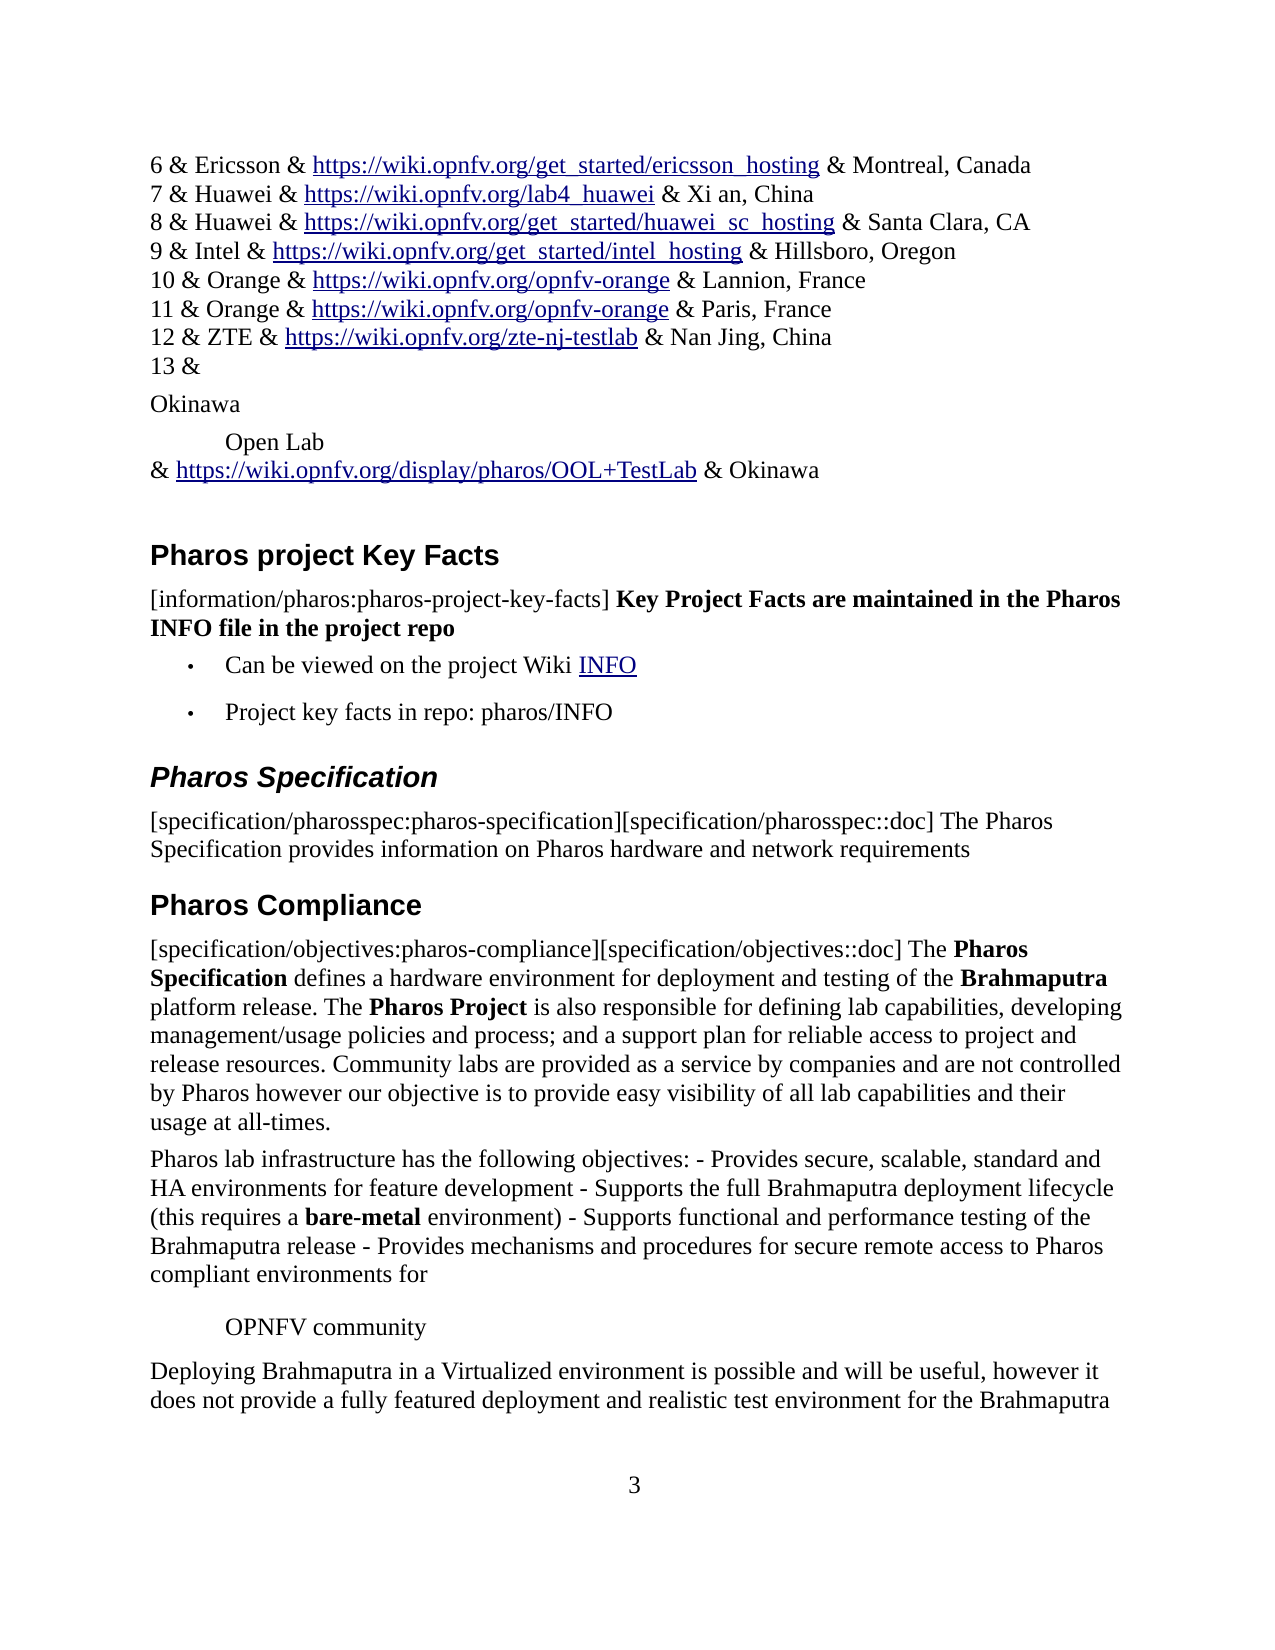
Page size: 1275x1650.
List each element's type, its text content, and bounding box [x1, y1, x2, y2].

list Project key facts in repo: pharos/INFO [187, 697, 1125, 726]
subtitle Pharos project Key Facts [150, 538, 1125, 571]
list Can be viewed on the project Wiki INFO [187, 650, 1125, 679]
text 6 & Ericsson & https://wiki.opnfv.org/get_started/ericsson_hosting & Montreal, Canada 7 & Huawei & https://wiki.opnfv.org/lab4_huawei & Xi an, China 8 & Huawei & https://wiki.opnfv.org/get_started/huawei_sc_hosting & Santa Clara, CA 9 & Intel & https://wiki.opnfv.org/get_started/intel_hosting & Hillsboro, Oregon 10 & Orange & https://wiki.opnfv.org/opnfv-orange & Lannion, France 11 & Orange & https://wiki.opnfv.org/opnfv-orange & Paris, France 12 & ZTE & https://wiki.opnfv.org/zte-nj-testlab & Nan Jing, China 13 & [150, 150, 1125, 380]
text Okinawa [150, 389, 1125, 418]
text Deploying Brahmaputra in a Virtualized environment is possible and will be useful, however it does not provide a fully featured deployment and realistic test environment for the Brahmaputra [150, 1356, 1125, 1413]
subtitle Pharos Specification [150, 760, 1125, 793]
text Open Lab [225, 427, 1125, 455]
text Pharos lab infrastructure has the following objectives: - Provides secure, scalable, standard and HA environments for feature development - Supports the full Brahmaputra deployment lifecycle (this requires a bare-metal environment) - Supports functional and performance testing of the Brahmaputra release - Provides mechanisms and procedures for secure remote access to Pharos compliant environments for [150, 1144, 1125, 1288]
text [information/pharos:pharos-project-key-facts] Key Project Facts are maintained in the Pharos INFO file in the project repo [150, 584, 1125, 641]
text [specification/objectives:pharos-compliance][specification/objectives::doc] The Pharos Specification defines a hardware environment for deployment and testing of the Brahmaputra platform release. The Pharos Project is also responsible for defining lab capabilities, developing management/usage policies and process; and a support plan for reliable access to project and release resources. Community labs are provided as a service by companies and are not controlled by Pharos however our objective is to provide easy visibility of all lab capabilities and their usage at all-times. [150, 934, 1125, 1136]
subtitle Pharos Compliance [150, 888, 1125, 922]
text [specification/pharosspec:pharos-specification][specification/pharosspec::doc] The Pharos Specification provides information on Pharos hardware and network requirements [150, 806, 1125, 863]
text & https://wiki.opnfv.org/display/pharos/OOL+TestLab & Okinawa [150, 455, 1125, 513]
text OPNFV community [225, 1312, 1125, 1341]
